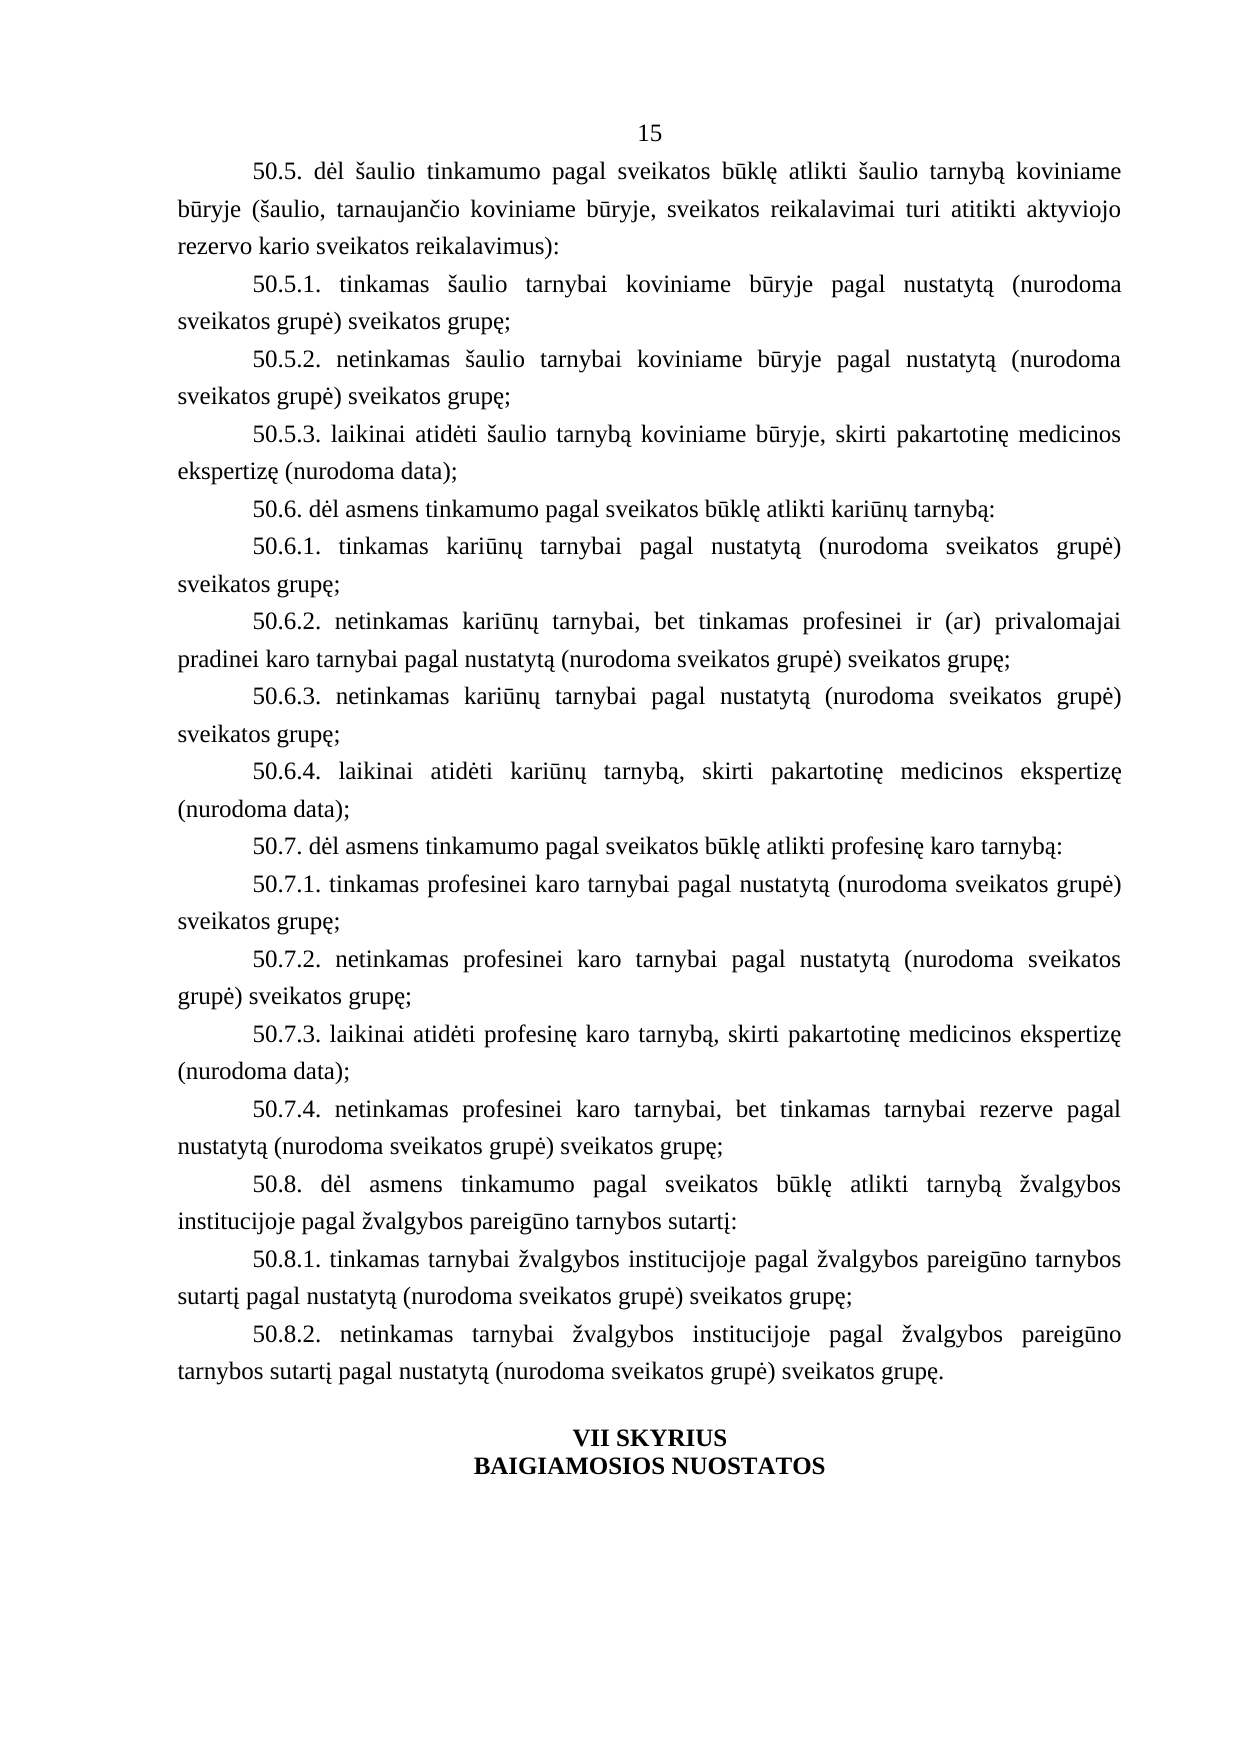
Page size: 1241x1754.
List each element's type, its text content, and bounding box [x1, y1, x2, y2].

text 50.5.3. laikinai atidėti šaulio tarnybą koviniame būryje, skirti pakartotinę medicinos ekspertizę (nurodoma data); [177, 410, 1122, 485]
text 50.7.3. laikinai atidėti profesinę karo tarnybą, skirti pakartotinę medicinos ekspertizę (nurodoma data); [177, 1010, 1122, 1085]
text BAIGIAMOSIOS NUOSTATOS [177, 1451, 1122, 1480]
text 50.8.2. netinkamas tarnybai žvalgybos institucijoje pagal žvalgybos pareigūno tarnybos sutartį pagal nustatytą (nurodoma sveikatos grupė) sveikatos grupę. [177, 1310, 1122, 1385]
text VII SKYRIUS [177, 1423, 1122, 1451]
text 50.6.3. netinkamas kariūnų tarnybai pagal nustatytą (nurodoma sveikatos grupė) sveikatos grupę; [177, 673, 1122, 748]
text 50.6.1. tinkamas kariūnų tarnybai pagal nustatytą (nurodoma sveikatos grupė) sveikatos grupę; [177, 523, 1122, 598]
text 50.6.2. netinkamas kariūnų tarnybai, bet tinkamas profesinei ir (ar) privalomajai pradinei karo tarnybai pagal nustatytą (nurodoma sveikatos grupė) sveikatos grupę; [177, 598, 1122, 673]
text 50.8.1. tinkamas tarnybai žvalgybos institucijoje pagal žvalgybos pareigūno tarnybos sutartį pagal nustatytą (nurodoma sveikatos grupė) sveikatos grupę; [177, 1235, 1122, 1310]
text 50.5.1. tinkamas šaulio tarnybai koviniame būryje pagal nustatytą (nurodoma sveikatos grupė) sveikatos grupę; [177, 260, 1122, 335]
text 50.6. dėl asmens tinkamumo pagal sveikatos būklę atlikti kariūnų tarnybą: [177, 485, 1122, 523]
text 50.7.2. netinkamas profesinei karo tarnybai pagal nustatytą (nurodoma sveikatos grupė) sveikatos grupę; [177, 935, 1122, 1010]
text 50.7.1. tinkamas profesinei karo tarnybai pagal nustatytą (nurodoma sveikatos grupė) sveikatos grupę; [177, 860, 1122, 935]
text 50.5. dėl šaulio tinkamumo pagal sveikatos būklę atlikti šaulio tarnybą koviniame būryje (šaulio, tarnaujančio koviniame būryje, sveikatos reikalavimai turi atitikti aktyviojo rezervo kario sveikatos reikalavimus): [177, 148, 1122, 260]
text 50.6.4. laikinai atidėti kariūnų tarnybą, skirti pakartotinę medicinos ekspertizę (nurodoma data); [177, 748, 1122, 823]
text 50.7. dėl asmens tinkamumo pagal sveikatos būklę atlikti profesinę karo tarnybą: [177, 823, 1122, 860]
text 50.8. dėl asmens tinkamumo pagal sveikatos būklę atlikti tarnybą žvalgybos institucijoje pagal žvalgybos pareigūno tarnybos sutartį: [177, 1160, 1122, 1235]
text 50.5.2. netinkamas šaulio tarnybai koviniame būryje pagal nustatytą (nurodoma sveikatos grupė) sveikatos grupę; [177, 335, 1122, 410]
text 50.7.4. netinkamas profesinei karo tarnybai, bet tinkamas tarnybai rezerve pagal nustatytą (nurodoma sveikatos grupė) sveikatos grupę; [177, 1085, 1122, 1160]
